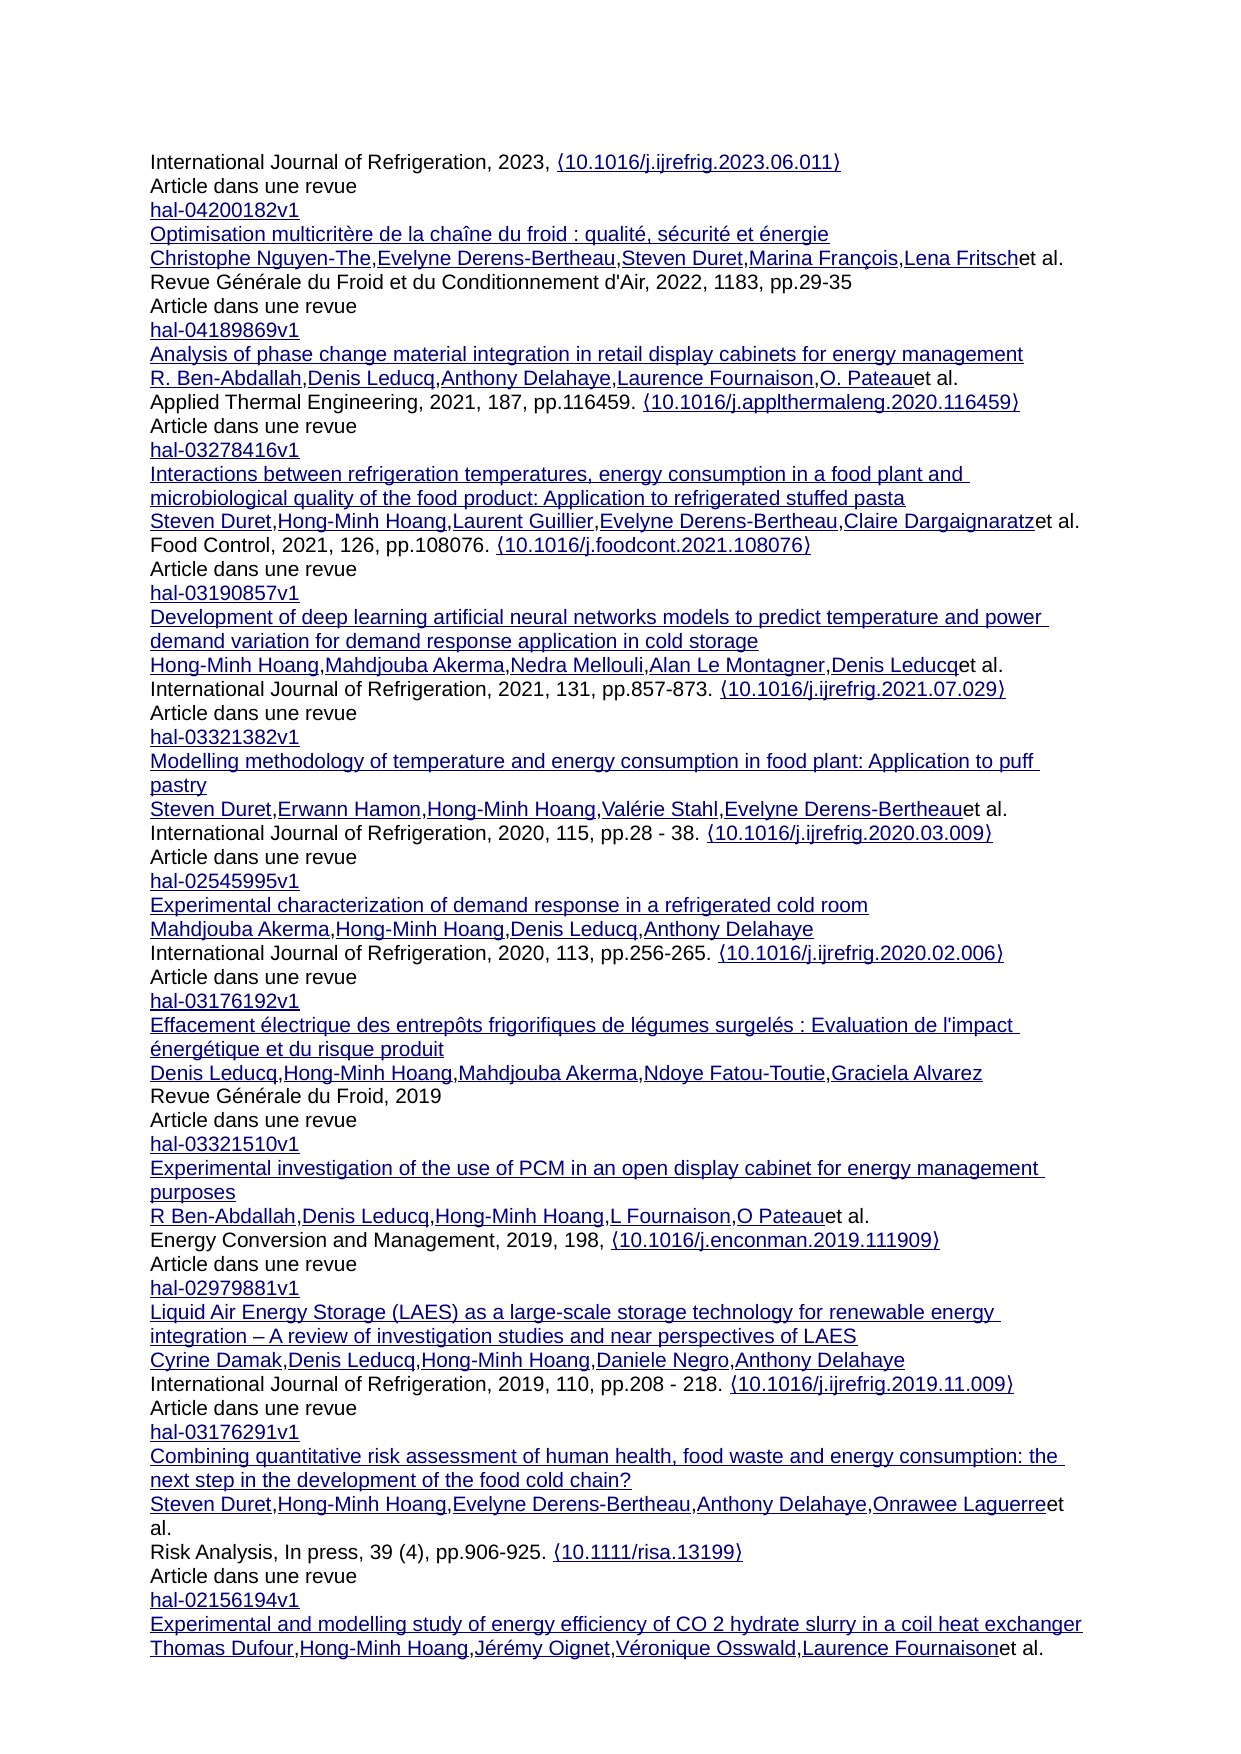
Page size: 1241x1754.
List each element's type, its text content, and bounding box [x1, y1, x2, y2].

table_cell Development of deep learning artificial neural networks models to predict temperature and power demand variation for demand response application in cold storage Hong-Minh Hoang,Mahdjouba Akerma,Nedra Mellouli,Alan Le Montagner,Denis Leducqet al. International Journal of Refrigeration, 2021, 131, pp.857-873. ⟨10.1016/j.ijrefrig.2021.07.029⟩ Article dans une revue hal-03321382v1 [150, 605, 1090, 749]
table_cell Liquid Air Energy Storage (LAES) as a large-scale storage technology for renewable energy integration – A review of investigation studies and near perspectives of LAES Cyrine Damak,Denis Leducq,Hong-Minh Hoang,Daniele Negro,Anthony Delahaye International Journal of Refrigeration, 2019, 110, pp.208 - 218. ⟨10.1016/j.ijrefrig.2019.11.009⟩ Article dans une revue hal-03176291v1 [150, 1300, 1090, 1444]
table_cell Optimisation multicritère de la chaîne du froid : qualité, sécurité et énergie Christophe Nguyen-The,Evelyne Derens-Bertheau,Steven Duret,Marina François,Lena Fritschet al. Revue Générale du Froid et du Conditionnement d'Air, 2022, 1183, pp.29-35 Article dans une revue hal-04189869v1 [150, 222, 1090, 342]
table_cell Modelling methodology of temperature and energy consumption in food plant: Application to puff pastry Steven Duret,Erwann Hamon,Hong-Minh Hoang,Valérie Stahl,Evelyne Derens-Bertheauet al. International Journal of Refrigeration, 2020, 115, pp.28 - 38. ⟨10.1016/j.ijrefrig.2020.03.009⟩ Article dans une revue hal-02545995v1 [150, 749, 1090, 893]
table_cell Analysis of phase change material integration in retail display cabinets for energy management R. Ben-Abdallah,Denis Leducq,Anthony Delahaye,Laurence Fournaison,O. Pateauet al. Applied Thermal Engineering, 2021, 187, pp.116459. ⟨10.1016/j.applthermaleng.2020.116459⟩ Article dans une revue hal-03278416v1 [150, 342, 1090, 461]
table_cell Experimental and modelling study of energy efficiency of CO 2 hydrate slurry in a coil heat exchanger Thomas Dufour,Hong-Minh Hoang,Jérémy Oignet,Véronique Osswald,Laurence Fournaisonet al. [150, 1611, 1090, 1659]
table_cell International Journal of Refrigeration, 2023, ⟨10.1016/j.ijrefrig.2023.06.011⟩ Article dans une revue hal-04200182v1 [150, 150, 1090, 222]
table_cell Experimental characterization of demand response in a refrigerated cold room Mahdjouba Akerma,Hong-Minh Hoang,Denis Leducq,Anthony Delahaye International Journal of Refrigeration, 2020, 113, pp.256-265. ⟨10.1016/j.ijrefrig.2020.02.006⟩ Article dans une revue hal-03176192v1 [150, 893, 1090, 1012]
table_cell Experimental investigation of the use of PCM in an open display cabinet for energy management purposes R Ben-Abdallah,Denis Leducq,Hong-Minh Hoang,L Fournaison,O Pateauet al. Energy Conversion and Management, 2019, 198, ⟨10.1016/j.enconman.2019.111909⟩ Article dans une revue hal-02979881v1 [150, 1156, 1090, 1300]
table_cell Combining quantitative risk assessment of human health, food waste and energy consumption: the next step in the development of the food cold chain? Steven Duret,Hong-Minh Hoang,Evelyne Derens-Bertheau,Anthony Delahaye,Onrawee Laguerreet al. Risk Analysis, In press, 39 (4), pp.906-925. ⟨10.1111/risa.13199⟩ Article dans une revue hal-02156194v1 [150, 1444, 1090, 1611]
table_cell Interactions between refrigeration temperatures, energy consumption in a food plant and microbiological quality of the food product: Application to refrigerated stuffed pasta Steven Duret,Hong-Minh Hoang,Laurent Guillier,Evelyne Derens-Bertheau,Claire Dargaignaratzet al. Food Control, 2021, 126, pp.108076. ⟨10.1016/j.foodcont.2021.108076⟩ Article dans une revue hal-03190857v1 [150, 461, 1090, 605]
table_cell Effacement électrique des entrepôts frigorifiques de légumes surgelés : Evaluation de l'impact énergétique et du risque produit Denis Leducq,Hong-Minh Hoang,Mahdjouba Akerma,Ndoye Fatou-Toutie,Graciela Alvarez Revue Générale du Froid, 2019 Article dans une revue hal-03321510v1 [150, 1013, 1090, 1156]
